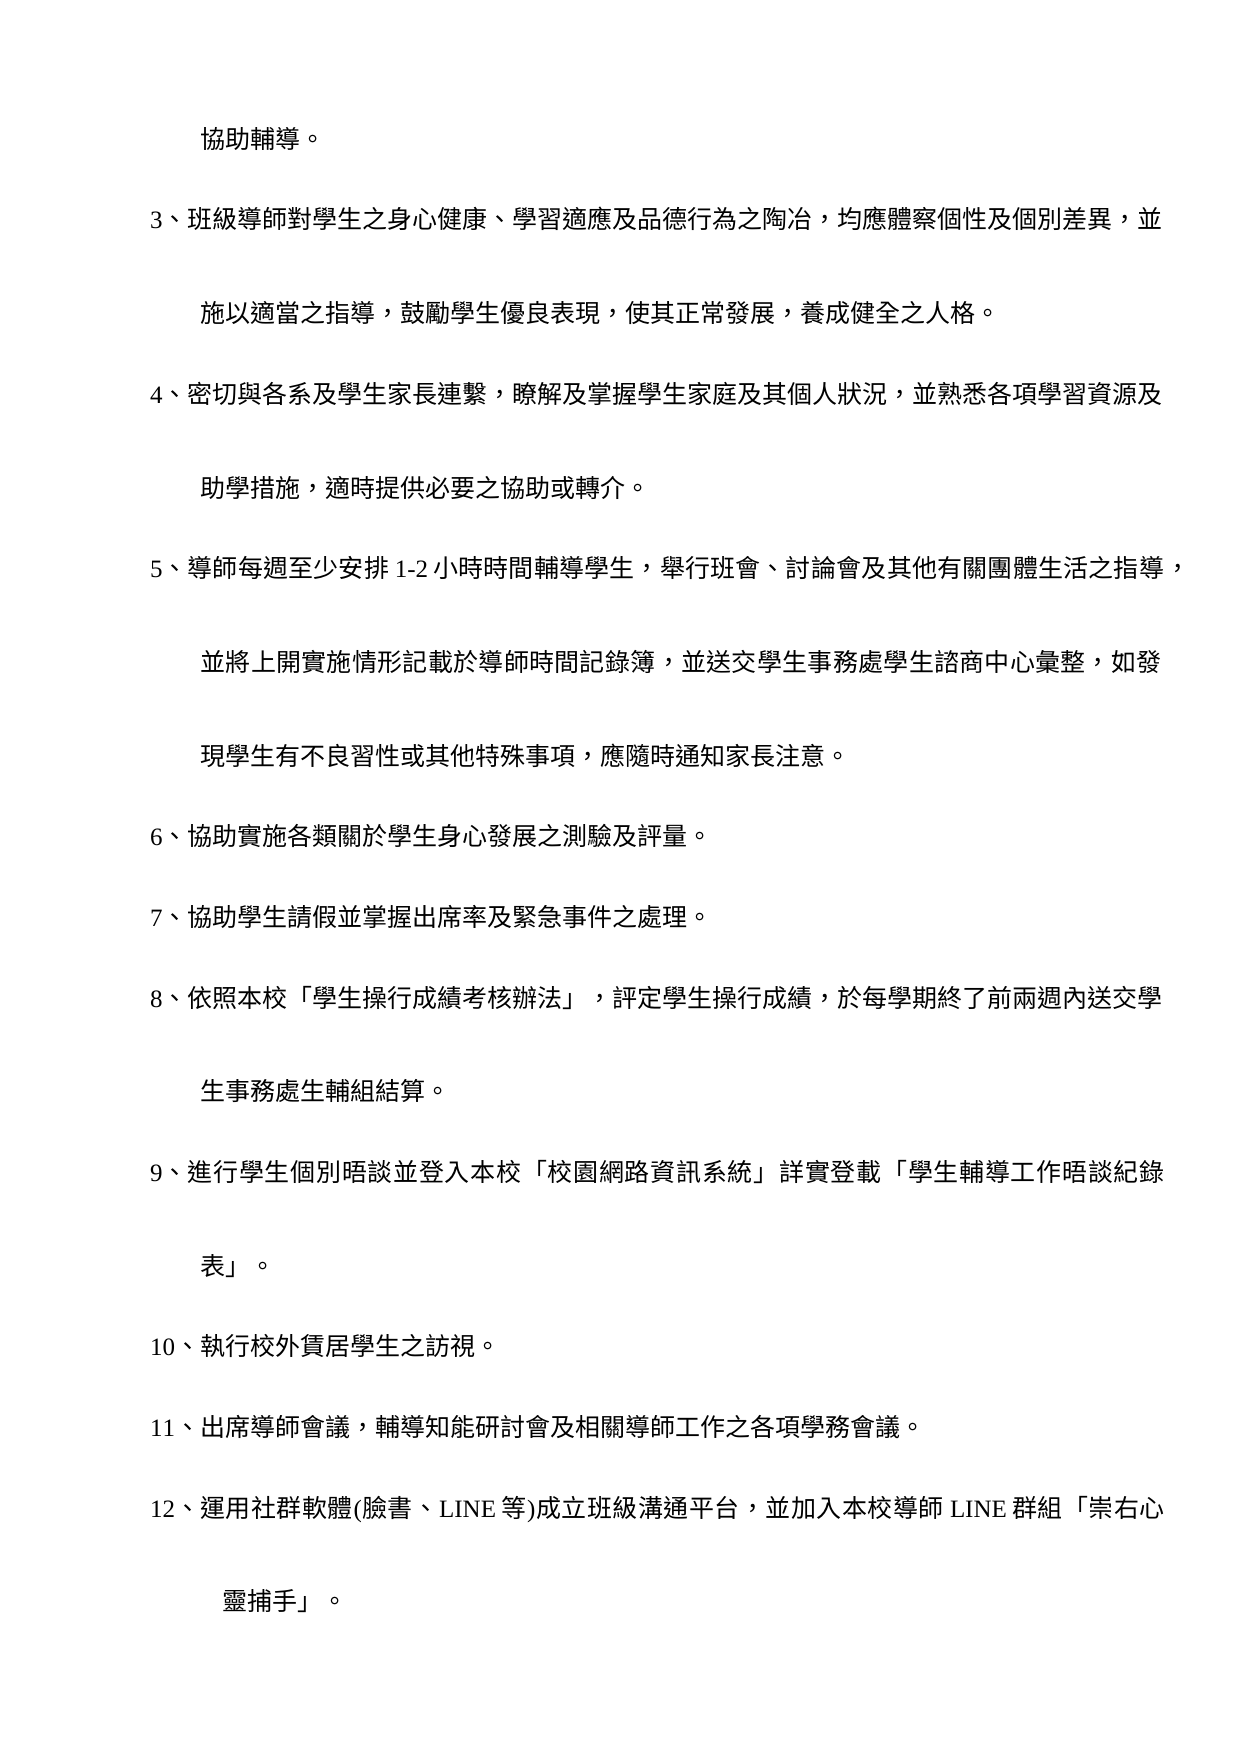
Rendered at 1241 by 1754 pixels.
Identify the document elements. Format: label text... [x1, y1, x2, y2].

list 導師每週至少安排1-2小時時間輔導學生，舉行班會、討論會及其他有關團體生活之指導，並將上開實施情形記載於導師時間記錄簿，並送交學生事務處學生諮商中心彙整，如發現學生有不良習性或其他特殊事項，應隨時通知家長注意。 [150, 525, 1165, 775]
list 執行校外賃居學生之訪視。 [150, 1303, 1165, 1366]
list 運用社群軟體(臉書、LINE等)成立班級溝通平台，並加入本校導師LINE群組「崇右心靈捕手」。 [150, 1464, 1165, 1621]
list 出席導師會議，輔導知能研討會及相關導師工作之各項學務會議。 [150, 1384, 1165, 1446]
list 密切與各系及學生家長連繫，瞭解及掌握學生家庭及其個人狀況，並熟悉各項學習資源及助學措施，適時提供必要之協助或轉介。 [150, 351, 1165, 507]
list 協助學生請假並掌握出席率及緊急事件之處理。 [150, 874, 1165, 936]
list 依照本校「學生操行成績考核辦法」，評定學生操行成績，於每學期終了前兩週內送交學生事務處生輔組結算。 [150, 954, 1165, 1111]
list 班級導師對學生之身心健康、學習適應及品德行為之陶冶，均應體察個性及個別差異，並施以適當之指導，鼓勵學生優良表現，使其正常發展，養成健全之人格。 [150, 176, 1165, 333]
list 協助實施各類關於學生身心發展之測驗及評量。 [150, 793, 1165, 856]
list 進行學生個別晤談並登入本校「校園網路資訊系統」詳實登載「學生輔導工作晤談紀錄表」。 [150, 1129, 1165, 1285]
list 協助輔導。 [150, 96, 1165, 158]
